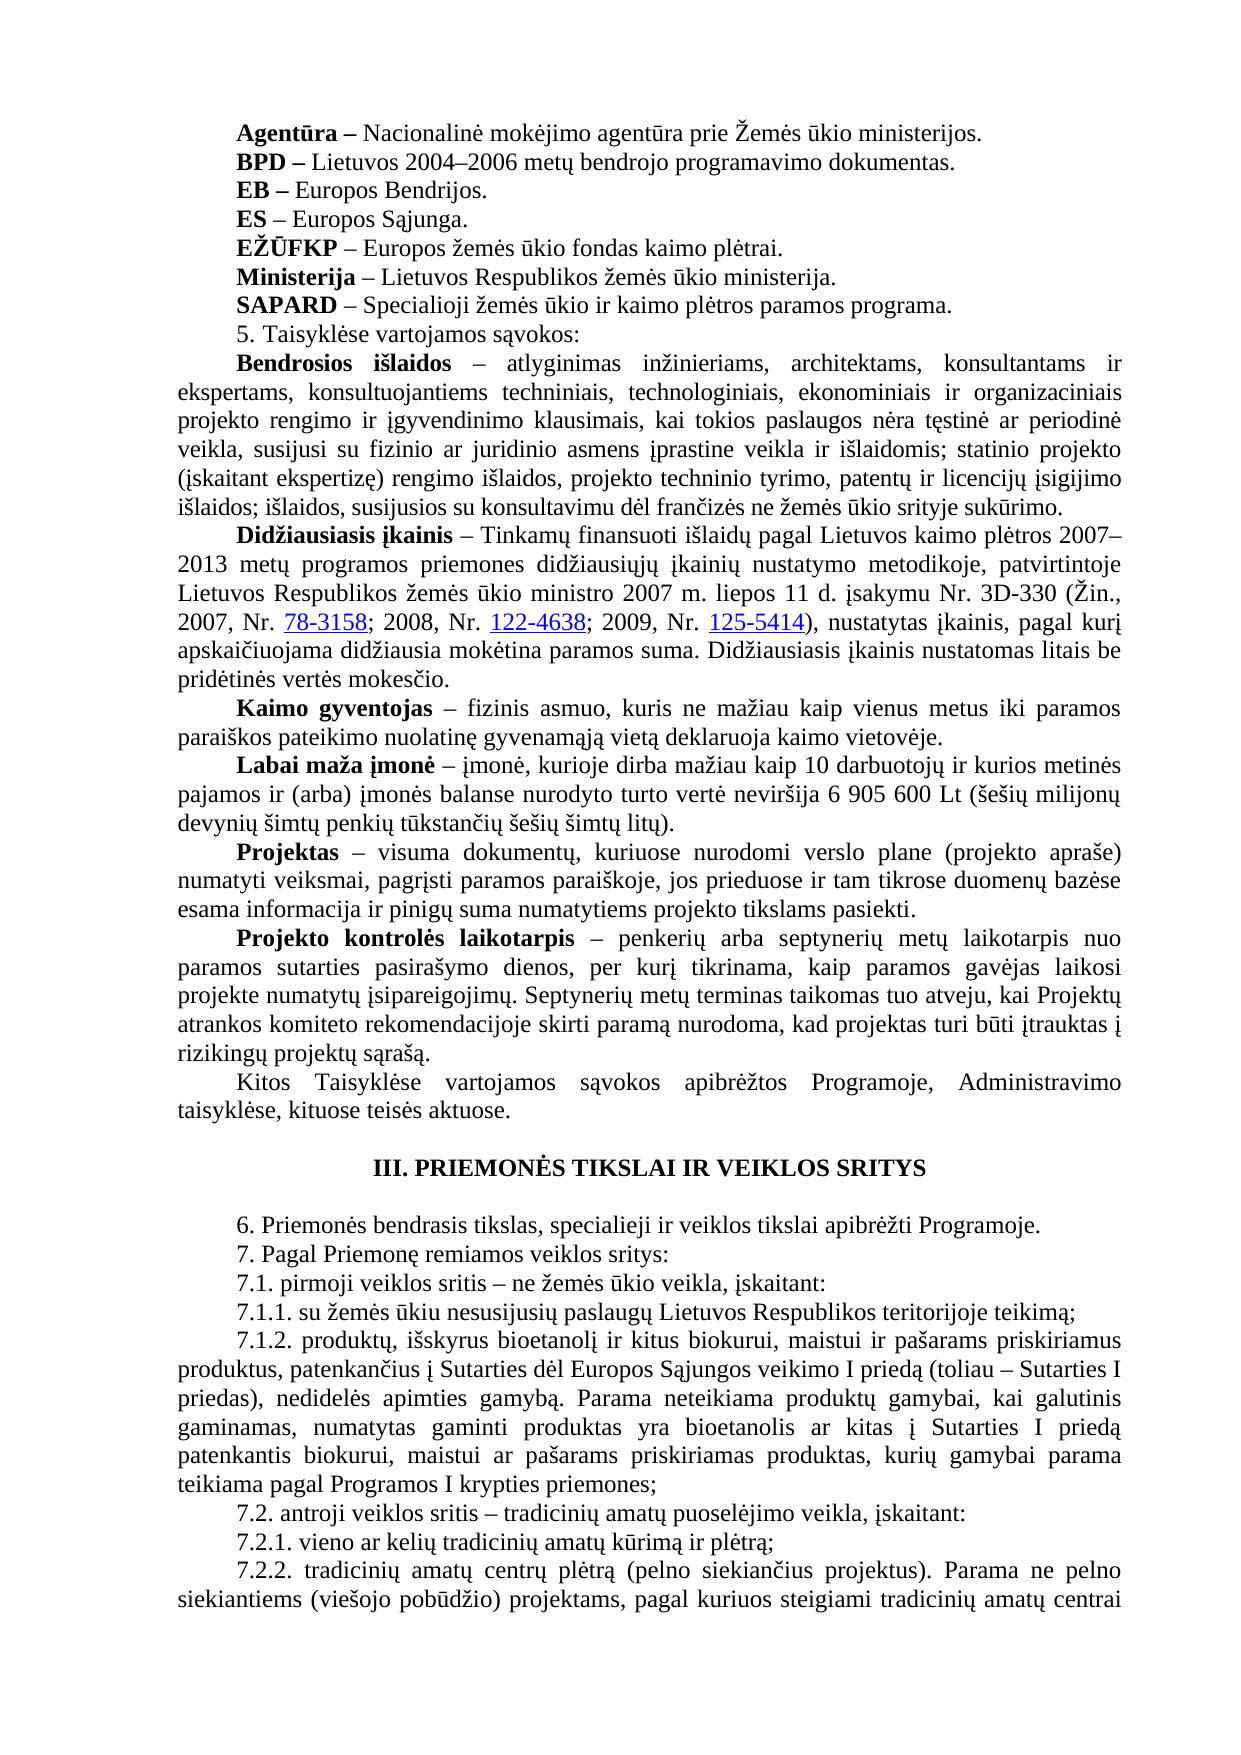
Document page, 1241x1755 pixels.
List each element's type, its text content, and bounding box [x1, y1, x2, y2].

text 5. Taisyklėse vartojamos sąvokos: [177, 319, 1122, 348]
text Labai maža įmonė – įmonė, kurioje dirba mažiau kaip 10 darbuotojų ir kurios metinės pajamos ir (arba) įmonės balanse nurodyto turto vertė neviršija 6 905 600 Lt (šešių milijonų devynių šimtų penkių tūkstančių šešių šimtų litų). [177, 751, 1122, 837]
text III. PRIEMONĖS TIKSLAI IR VEIKLOS SRITYS [177, 1153, 1122, 1182]
text 7.1.1. su žemės ūkiu nesusijusių paslaugų Lietuvos Respublikos teritorijoje teikimą; [177, 1297, 1122, 1326]
text 7.1.2. produktų, išskyrus bioetanolį ir kitus biokurui, maistui ir pašarams priskiriamus produktus, patenkančius į Sutarties dėl Europos Sąjungos veikimo I priedą (toliau – Sutarties I priedas), nedidelės apimties gamybą. Parama neteikiama produktų gamybai, kai galutinis gaminamas, numatytas gaminti produktas yra bioetanolis ar kitas į Sutarties I priedą patenkantis biokurui, maistui ar pašarams priskiriamas produktas, kurių gamybai parama teikiama pagal Programos I krypties priemones; [177, 1326, 1122, 1498]
text SAPARD – Specialioji žemės ūkio ir kaimo plėtros paramos programa. [177, 291, 1122, 319]
text EŽŪFKP – Europos žemės ūkio fondas kaimo plėtrai. [177, 233, 1122, 262]
text 7. Pagal Priemonę remiamos veiklos sritys: [177, 1239, 1122, 1268]
text 7.2.2. tradicinių amatų centrų plėtrą (pelno siekiančius projektus). Parama ne pelno siekiantiems (viešojo pobūdžio) projektams, pagal kuriuos steigiami tradicinių amatų centrai [177, 1556, 1122, 1613]
text 6. Priemonės bendrasis tikslas, specialieji ir veiklos tikslai apibrėžti Programoje. [177, 1211, 1122, 1239]
text ES – Europos Sąjunga. [177, 204, 1122, 233]
text Ministerija – Lietuvos Respublikos žemės ūkio ministerija. [177, 262, 1122, 291]
text Agentūra – Nacionalinė mokėjimo agentūra prie Žemės ūkio ministerijos. [177, 118, 1122, 147]
text EB – Europos Bendrijos. [177, 176, 1122, 204]
text 7.2. antroji veiklos sritis – tradicinių amatų puoselėjimo veikla, įskaitant: [177, 1498, 1122, 1527]
text Kaimo gyventojas – fizinis asmuo, kuris ne mažiau kaip vienus metus iki paramos paraiškos pateikimo nuolatinę gyvenamąją vietą deklaruoja kaimo vietovėje. [177, 693, 1122, 751]
text BPD – Lietuvos 2004–2006 metų bendrojo programavimo dokumentas. [177, 147, 1122, 176]
text 7.2.1. vieno ar kelių tradicinių amatų kūrimą ir plėtrą; [177, 1527, 1122, 1556]
text Didžiausiasis įkainis – Tinkamų finansuoti išlaidų pagal Lietuvos kaimo plėtros 2007–2013 metų programos priemones didžiausiųjų įkainių nustatymo metodikoje, patvirtintoje Lietuvos Respublikos žemės ūkio ministro 2007 m. liepos 11 d. įsakymu Nr. 3D-330 (Žin., 2007, Nr. 78-3158; 2008, Nr. 122-4638; 2009, Nr. 125-5414), nustatytas įkainis, pagal kurį apskaičiuojama didžiausia mokėtina paramos suma. Didžiausiasis įkainis nustatomas litais be pridėtinės vertės mokesčio. [177, 521, 1122, 693]
text Kitos Taisyklėse vartojamos sąvokos apibrėžtos Programoje, Administravimo taisyklėse, kituose teisės aktuose. [177, 1067, 1122, 1124]
text Bendrosios išlaidos – atlyginimas inžinieriams, architektams, konsultantams ir ekspertams, konsultuojantiems techniniais, technologiniais, ekonominiais ir organizaciniais projekto rengimo ir įgyvendinimo klausimais, kai tokios paslaugos nėra tęstinė ar periodinė veikla, susijusi su fizinio ar juridinio asmens įprastine veikla ir išlaidomis; statinio projekto (įskaitant ekspertizę) rengimo išlaidos, projekto techninio tyrimo, patentų ir licencijų įsigijimo išlaidos; išlaidos, susijusios su konsultavimu dėl frančizės ne žemės ūkio srityje sukūrimo. [177, 348, 1122, 521]
text Projektas – visuma dokumentų, kuriuose nurodomi verslo plane (projekto apraše) numatyti veiksmai, pagrįsti paramos paraiškoje, jos prieduose ir tam tikrose duomenų bazėse esama informacija ir pinigų suma numatytiems projekto tikslams pasiekti. [177, 837, 1122, 923]
text Projekto kontrolės laikotarpis – penkerių arba septynerių metų laikotarpis nuo paramos sutarties pasirašymo dienos, per kurį tikrinama, kaip paramos gavėjas laikosi projekte numatytų įsipareigojimų. Septynerių metų terminas taikomas tuo atveju, kai Projektų atrankos komiteto rekomendacijoje skirti paramą nurodoma, kad projektas turi būti įtrauktas į rizikingų projektų sąrašą. [177, 923, 1122, 1067]
text 7.1. pirmoji veiklos sritis – ne žemės ūkio veikla, įskaitant: [177, 1268, 1122, 1297]
